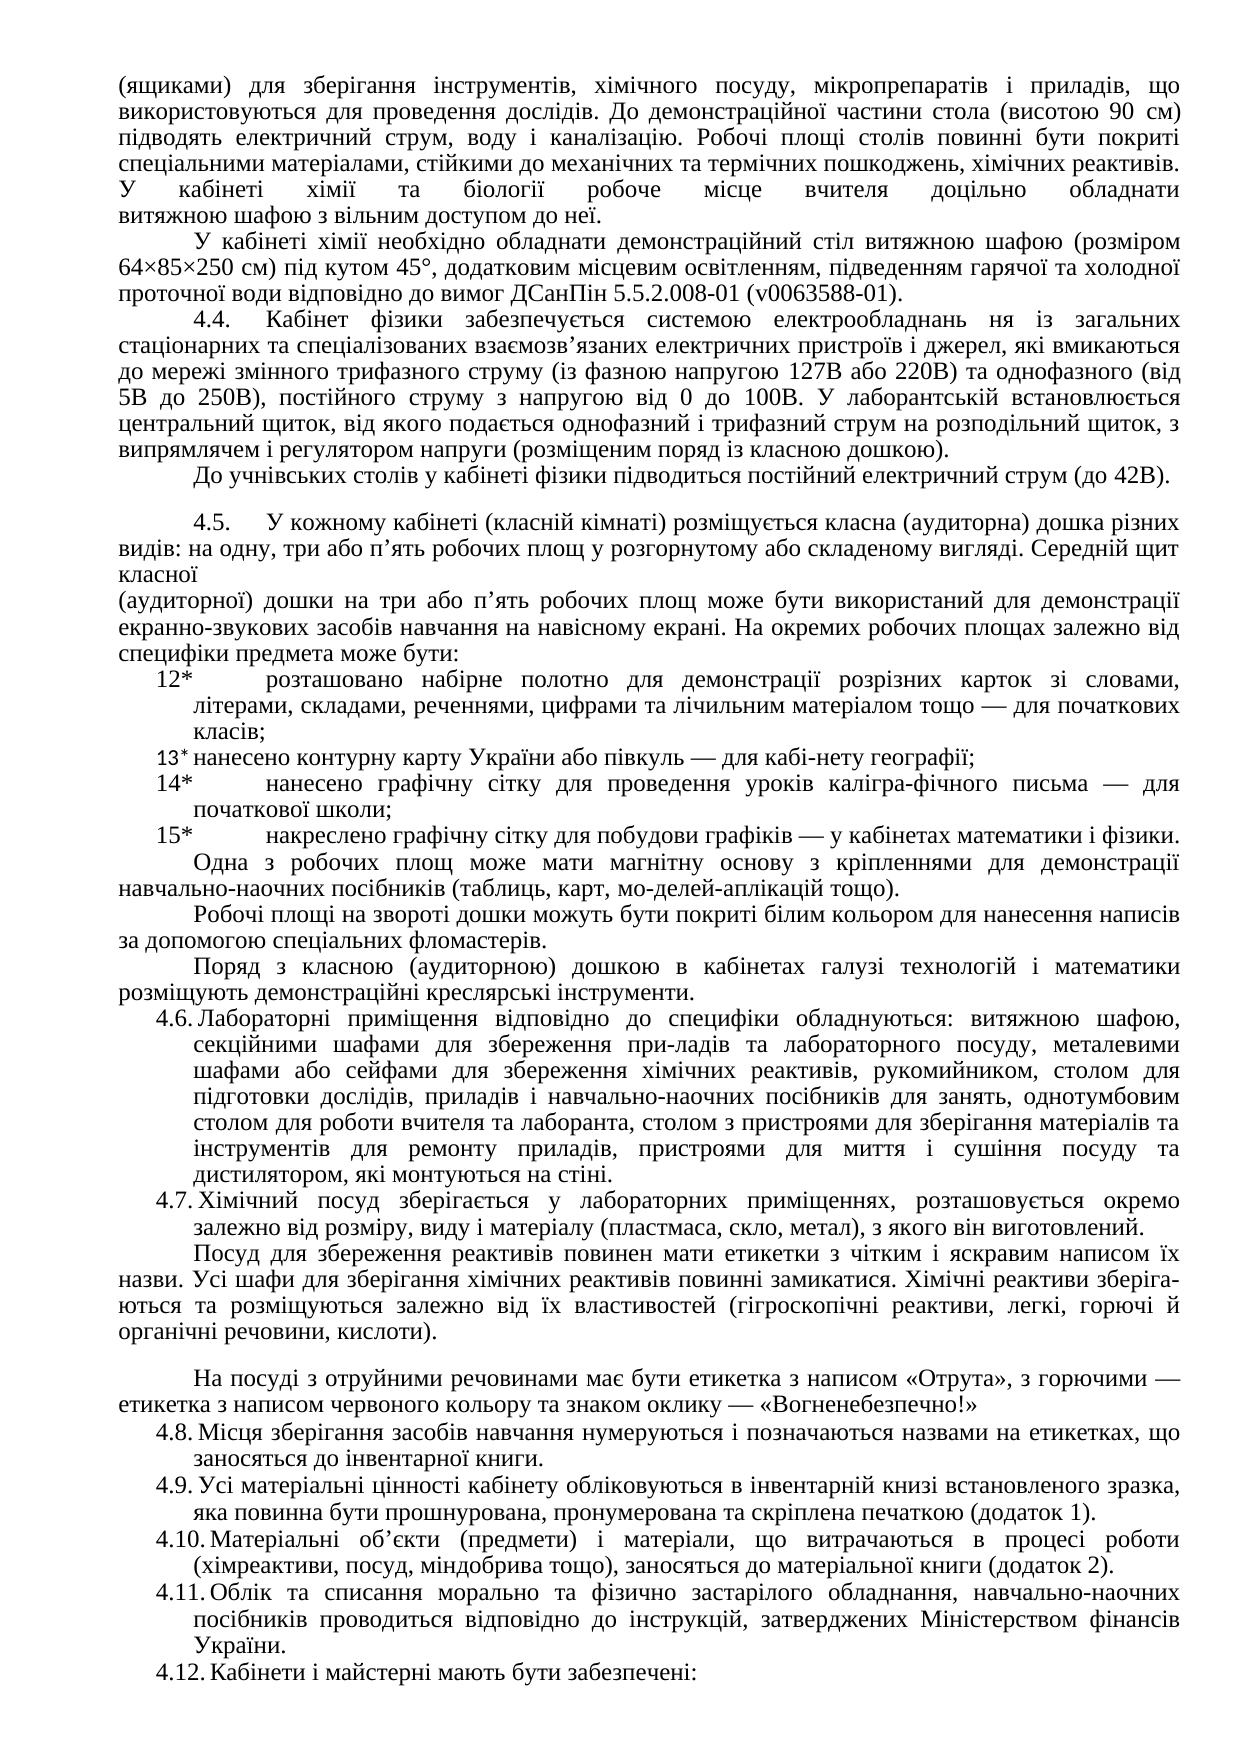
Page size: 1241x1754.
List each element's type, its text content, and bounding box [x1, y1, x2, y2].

list нанесено контурну карту України або пiвкуль — для кабi-нету географiї; [156, 745, 1181, 771]
list Хiмiчний посуд зберiгається у лабораторних примiщеннях, розташовується окремо залежно вiд розмiру, виду i матерiалу (пластмаса, скло, метал), з якого вiн виготовлений. [156, 1188, 1181, 1240]
text (ящиками) для зберiгання iнструментiв, хiмiчного посуду, мiкропрепаратiв i приладiв, що використовуються для проведення дослiдiв. До демонстрацiйної частини стола (висотою 90 см) пiдводять електричний струм, воду i каналiзацiю. Робочi площi столiв повиннi бути покритi спецiальними матерiалами, стiйкими до механiчних та термiчних пошкоджень, хiмiчних реактивiв. У кабiнетi хiмiї та бiологiї робоче мiсце вчителя доцiльно обладнати витяжною шафою з вiльним доступом до неї. [118, 72, 1181, 228]
list Кабiнети i майстернi мають бути забезпеченi: [156, 1659, 1181, 1686]
list Матерiальнi об’єкти (предмети) i матерiали, що витрачаються в процесi роботи (хiмреактиви, посуд, мiндобрива тощо), заносяться до матерiальної книги (додаток 2). [156, 1526, 1181, 1579]
list Усi матерiальнi цiнностi кабiнету облiковуються в iнвентарнiй книзi встановленого зразка, яка повинна бути прошнурована, пронумерована та скрiплена печаткою (додаток 1). [156, 1472, 1181, 1525]
text До учнiвських столiв у кабiнетi фiзики пiдводиться постiйний електричний струм (до 42В). [118, 463, 1181, 489]
text Поряд з класною (аудиторною) дошкою в кабiнетах галузi технологiй i математики розмiщують демонстрацiйнi креслярськi iнструменти. [118, 954, 1181, 1006]
text У кабiнетi хiмiї необхiдно обладнати демонстрацiйний стiл витяжною шафою (розмiром 64×85×250 см) пiд кутом 45°, додатковим мiсцевим освiтленням, пiдведенням гарячої та холодної проточної води вiдповiдно до вимог ДСанПiн 5.5.2.008-01 (v0063588-01). [118, 228, 1181, 307]
text Посуд для збереження реактивiв повинен мати етикетки з чiтким i яскравим написом їх назви. Усi шафи для зберiгання хiмiчних реактивiв повиннi замикатися. Хiмiчнi реактиви зберiга-ються та розмiщуються залежно вiд їх властивостей (гiгроскопiчнi реактиви, легкi, горючi й органiчнi речовини, кислоти). [118, 1240, 1181, 1344]
list накреслено графiчну сiтку для побудови графiкiв — у кабiнетах математики i фiзики. [156, 823, 1181, 849]
list Мiсця зберiгання засобiв навчання нумеруються i позначаються назвами на етикетках, що заносяться до iнвентарної книги. [156, 1419, 1181, 1472]
text 4.5. У кожному кабiнетi (класнiй кiмнатi) розмiщується класна (аудиторна) дошка рiзних видiв: на одну, три або п’ять робочих площ у розгорнутому або складеному виглядi. Середнiй щит класної (аудиторної) дошки на три або п’ять робочих площ може бути використаний для демонстрацiї екранно-звукових засобiв навчання на навiсному екранi. На окремих робочих площах залежно вiд специфiки предмета може бути: [118, 510, 1181, 666]
list нанесено графiчну сiтку для проведення урокiв калiгра-фiчного письма — для початкової школи; [156, 771, 1181, 823]
list Облiк та списання морально та фiзично застарiлого обладнання, навчально-наочних посiбникiв проводиться вiдповiдно до iнструкцiй, затверджених Мiнiстерством фiнансiв України. [156, 1580, 1181, 1659]
list Лабораторнi примiщення вiдповiдно до специфiки обладнуються: витяжною шафою, секцiйними шафами для збереження при-ладiв та лабораторного посуду, металевими шафами або сейфами для збереження хiмiчних реактивiв, рукомийником, столом для пiдготовки дослiдiв, приладiв i навчально-наочних посiбникiв для занять, однотумбовим столом для роботи вчителя та лаборанта, столом з пристроями для зберiгання матерiалiв та iнструментiв для ремонту приладiв, пристроями для миття i сушiння посуду та дистилятором, якi монтуються на стiнi. [156, 1006, 1181, 1188]
text 4.4. Кабiнет фiзики забезпечується системою електрообладнань ня iз загальних стацiонарних та спецiалiзованих взаємозв’язаних електричних пристроїв i джерел, якi вмикаються до мережi змiнного трифазного струму (iз фазною напругою 127В або 220В) та однофазного (вiд 5В до 250В), постiйного струму з напругою вiд 0 до 100В. У лаборантськiй встановлюється центральний щиток, вiд якого подається однофазний i трифазний струм на розподiльний щиток, з випрямлячем i регулятором напруги (розмiщеним поряд iз класною дошкою). [118, 307, 1181, 463]
list розташовано набiрне полотно для демонстрацiї розрiзних карток зi словами, лiтерами, складами, реченнями, цифрами та лiчильним матерiалом тощо — для початкових класiв; [156, 667, 1181, 745]
text На посудi з отруйними речовинами має бути етикетка з написом «Отрута», з горючими — етикетка з написом червоного кольору та знаком оклику — «Вогненебезпечно!» [118, 1365, 1181, 1418]
text Робочi площi на зворотi дошки можуть бути покритi бiлим кольором для нанесення написiв за допомогою спецiальних фломастерiв. [118, 902, 1181, 954]
text Одна з робочих площ може мати магнiтну основу з крiпленнями для демонстрацiї навчально-наочних посiбникiв (таблиць, карт, мо-делей-аплiкацiй тощо). [118, 849, 1181, 902]
